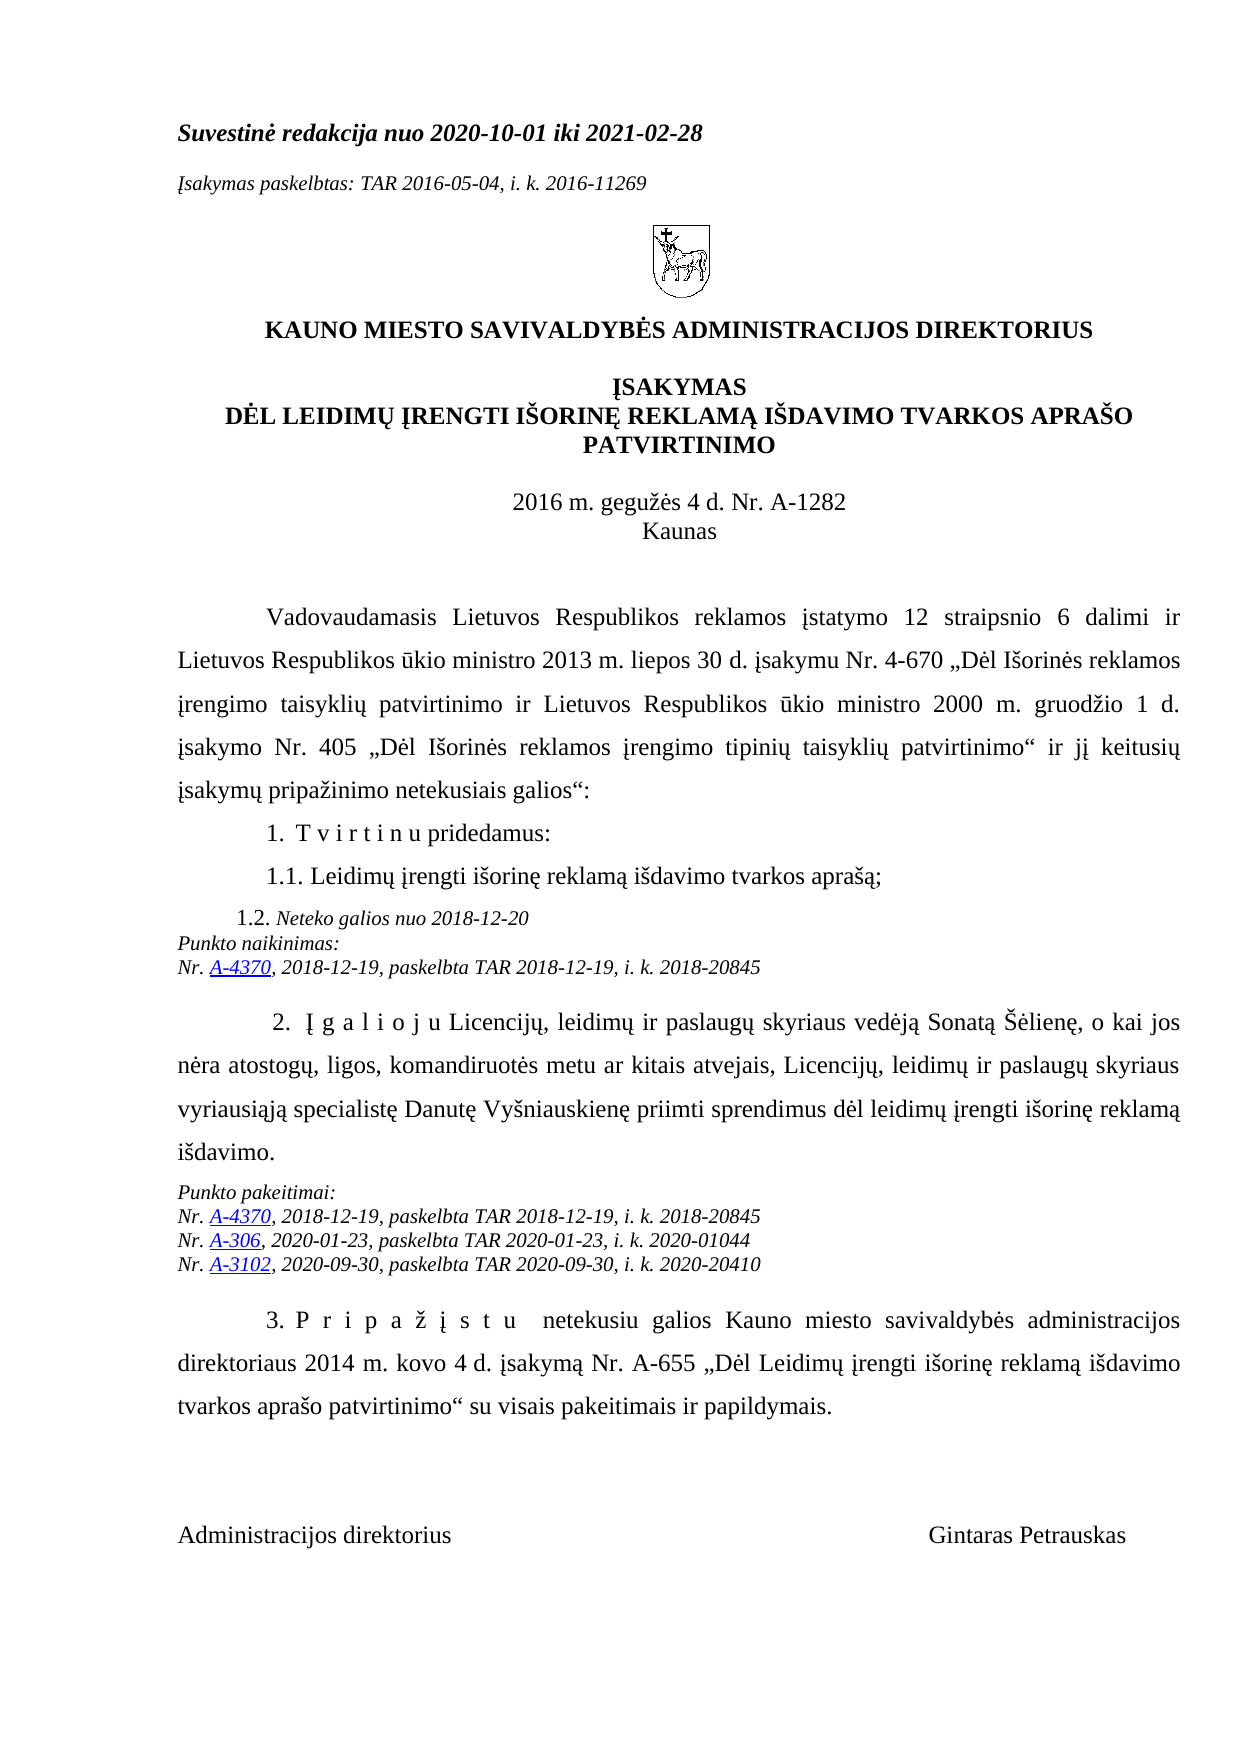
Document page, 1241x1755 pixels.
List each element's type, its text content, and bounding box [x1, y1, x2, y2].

text DĖL LEIDIMŲ ĮRENGTI IŠORINĘ REKLAMĄ IŠDAVIMO TVARKOS APRAŠO PATVIRTINIMO [177, 401, 1181, 459]
text 1.2. Neteko galios nuo 2018-12-20 [177, 904, 1181, 931]
text Nr. A-3102, 2020-09-30, paskelbta TAR 2020-09-30, i. k. 2020-20410 [177, 1252, 1181, 1276]
text Punkto pakeitimai: [177, 1180, 1181, 1204]
text 2016 m. gegužės 4 d. Nr. A-1282 [177, 487, 1181, 516]
text 2. Į g a l i o j u Licencijų, leidimų ir paslaugų skyriaus vedėją Sonatą Šėlienę, o kai jos nėra atostogų, ligos, komandiruotės metu ar kitais atvejais, Licencijų, leidimų ir paslaugų skyriaus vyriausiąją specialistę Danutę Vyšniauskienę priimti sprendimus dėl leidimų įrengti išorinę reklamą išdavimo. [177, 1007, 1181, 1166]
text Nr. A-4370, 2018-12-19, paskelbta TAR 2018-12-19, i. k. 2018-20845 [177, 1204, 1181, 1228]
text Nr. A-306, 2020-01-23, paskelbta TAR 2020-01-23, i. k. 2020-01044 [177, 1228, 1181, 1252]
text Nr. A-4370, 2018-12-19, paskelbta TAR 2018-12-19, i. k. 2018-20845 [177, 955, 1181, 979]
text ĮSAKYMAS [177, 372, 1181, 401]
text Administracijos direktorius Gintaras Petrauskas [177, 1521, 1181, 1549]
text Kaunas [177, 516, 1181, 545]
text 1.1. Leidimų įrengti išorinę reklamą išdavimo tvarkos aprašą; [177, 861, 1181, 890]
text Įsakymas paskelbtas: TAR 2016-05-04, i. k. 2016-11269 [177, 171, 1181, 195]
text Vadovaudamasis Lietuvos Respublikos reklamos įstatymo 12 straipsnio 6 dalimi ir Lietuvos Respublikos ūkio ministro 2013 m. liepos 30 d. įsakymu Nr. 4-670 „Dėl Išorinės reklamos įrengimo taisyklių patvirtinimo ir Lietuvos Respublikos ūkio ministro 2000 m. gruodžio 1 d. įsakymo Nr. 405 „Dėl Išorinės reklamos įrengimo tipinių taisyklių patvirtinimo“ ir jį keitusių įsakymų pripažinimo netekusiais galios“: [177, 602, 1181, 804]
text KAUNO MIESTO SAVIVALDYBĖS ADMINISTRACIJOS DIREKTORIUS [177, 315, 1181, 344]
text 1. T v i r t i n u pridedamus: [177, 818, 1181, 847]
text Punkto naikinimas: [177, 931, 1181, 955]
text 3. P r i p a ž į s t u netekusiu galios Kauno miesto savivaldybės administracijos direktoriaus 2014 m. kovo 4 d. įsakymą Nr. A-655 „Dėl Leidimų įrengti išorinę reklamą išdavimo tvarkos aprašo patvirtinimo“ su visais pakeitimais ir papildymais. [177, 1305, 1181, 1420]
text Suvestinė redakcija nuo 2020-10-01 iki 2021-02-28 [177, 118, 1181, 147]
